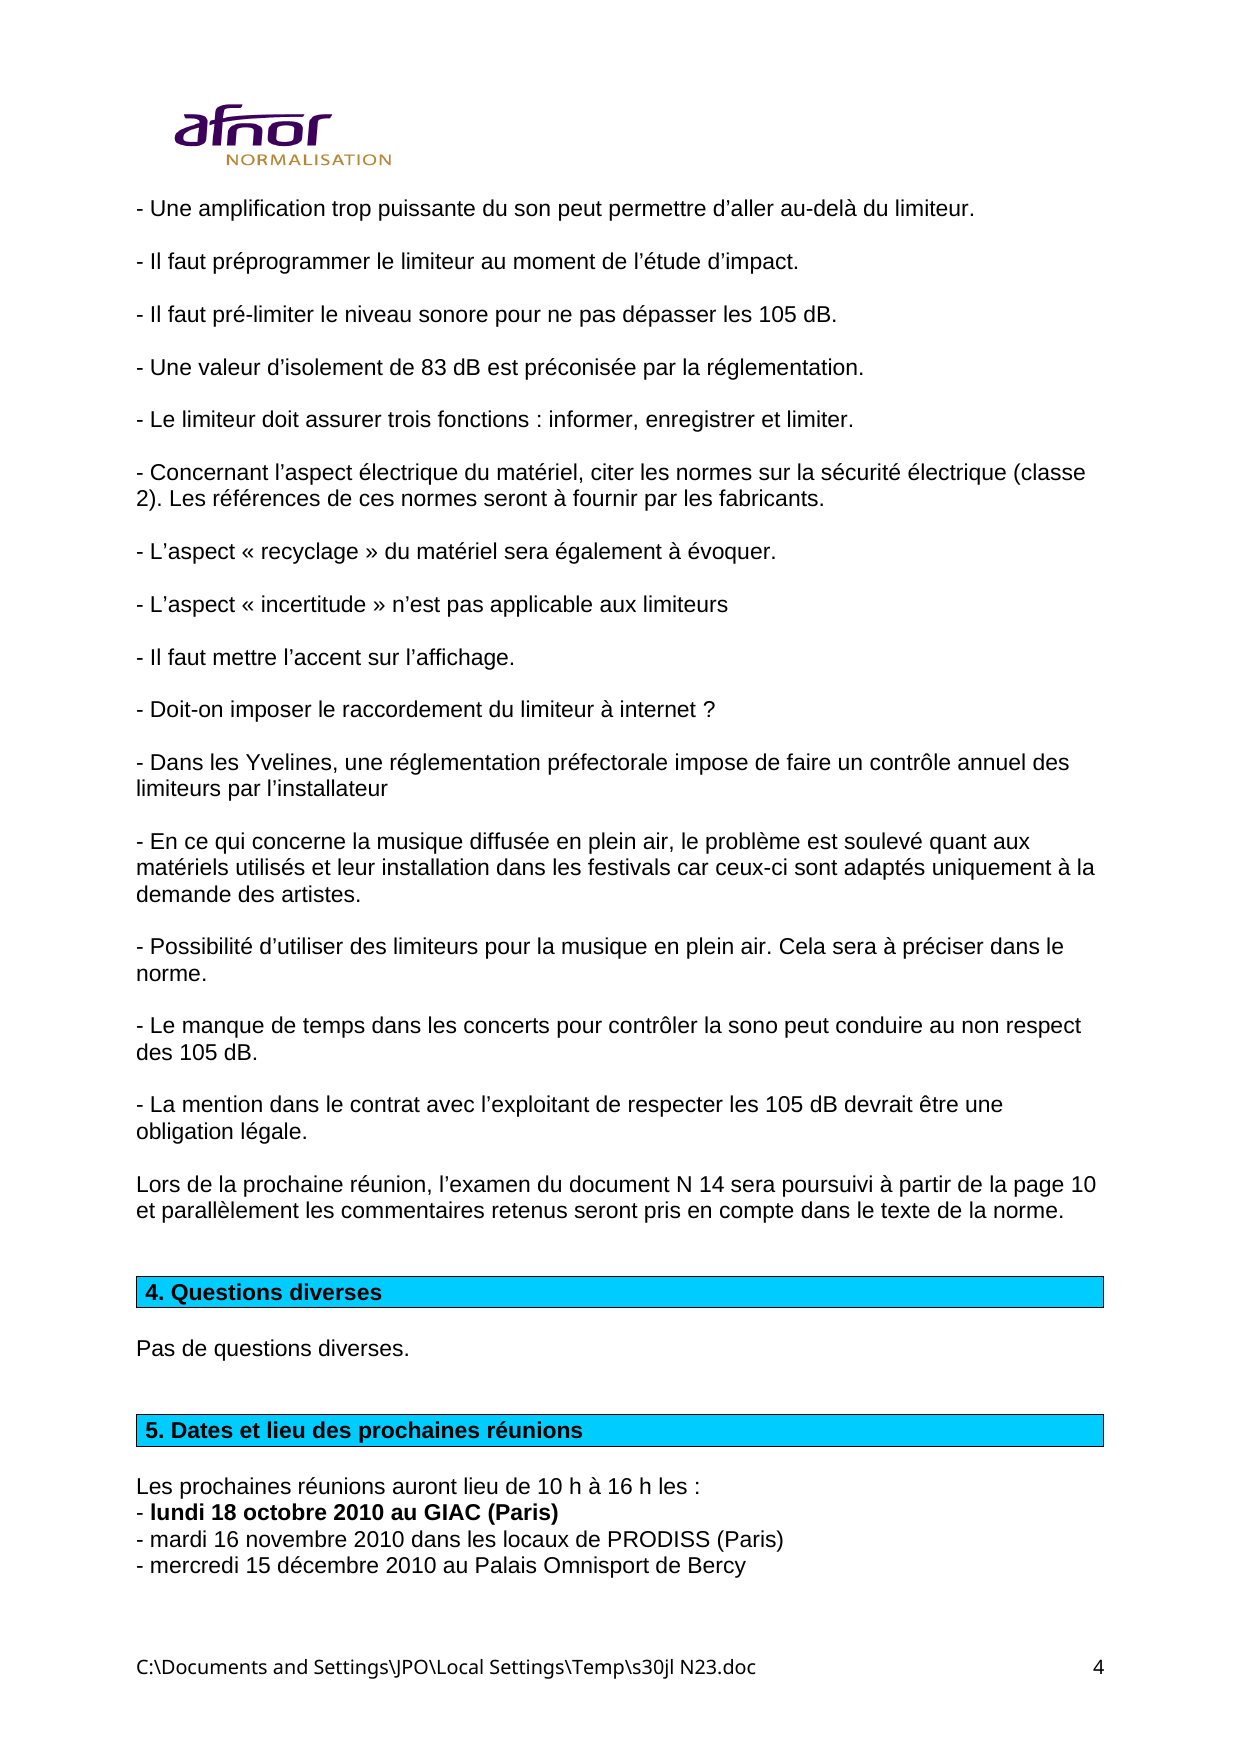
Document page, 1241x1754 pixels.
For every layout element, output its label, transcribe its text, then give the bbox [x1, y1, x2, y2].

text 5. Dates et lieu des prochaines réunions [137, 1415, 1103, 1446]
text - L’aspect « recyclage » du matériel sera également à évoquer. [136, 538, 1104, 564]
text - La mention dans le contrat avec l’exploitant de respecter les 105 dB devrait être une obligation légale. [136, 1091, 1104, 1144]
text Lors de la prochaine réunion, l’examen du document N 14 sera poursuivi à partir de la page 10 et parallèlement les commentaires retenus seront pris en compte dans le texte de la norme. [136, 1171, 1104, 1223]
text Les prochaines réunions auront lieu de 10 h à 16 h les : [136, 1473, 1104, 1499]
text - L’aspect « incertitude » n’est pas applicable aux limiteurs [136, 591, 1104, 617]
text - Le manque de temps dans les concerts pour contrôler la sono peut conduire au non respect des 105 dB. [136, 1012, 1104, 1065]
text - Il faut pré-limiter le niveau sonore pour ne pas dépasser les 105 dB. [136, 301, 1104, 327]
text - En ce qui concerne la musique diffusée en plein air, le problème est soulevé quant aux matériels utilisés et leur installation dans les festivals car ceux-ci sont adaptés uniquement à la demande des artistes. [136, 828, 1104, 907]
text - Possibilité d’utiliser des limiteurs pour la musique en plein air. Cela sera à préciser dans le norme. [136, 933, 1104, 986]
text - Concernant l’aspect électrique du matériel, citer les normes sur la sécurité électrique (classe 2). Les références de ces normes seront à fournir par les fabricants. [136, 459, 1104, 512]
text - Le limiteur doit assurer trois fonctions : informer, enregistrer et limiter. [136, 406, 1104, 433]
text Pas de questions diverses. [136, 1335, 1104, 1361]
text - lundi 18 octobre 2010 au GIAC (Paris) [136, 1499, 1104, 1526]
text - Doit-on imposer le raccordement du limiteur à internet ? [136, 696, 1104, 722]
picture [152, 82, 413, 187]
text 4. Questions diverses [137, 1277, 1103, 1307]
text - Une valeur d’isolement de 83 dB est préconisée par la réglementation. [136, 353, 1104, 380]
text - Une amplification trop puissante du son peut permettre d’aller au-delà du limiteur. [136, 195, 1104, 222]
text - mercredi 15 décembre 2010 au Palais Omnisport de Bercy [136, 1552, 1104, 1578]
text - Il faut mettre l’accent sur l’affichage. [136, 643, 1104, 670]
text - Il faut préprogrammer le limiteur au moment de l’étude d’impact. [136, 248, 1104, 274]
text - mardi 16 novembre 2010 dans les locaux de PRODISS (Paris) [136, 1526, 1104, 1552]
text - Dans les Yvelines, une réglementation préfectorale impose de faire un contrôle annuel des limiteurs par l’installateur [136, 749, 1104, 802]
